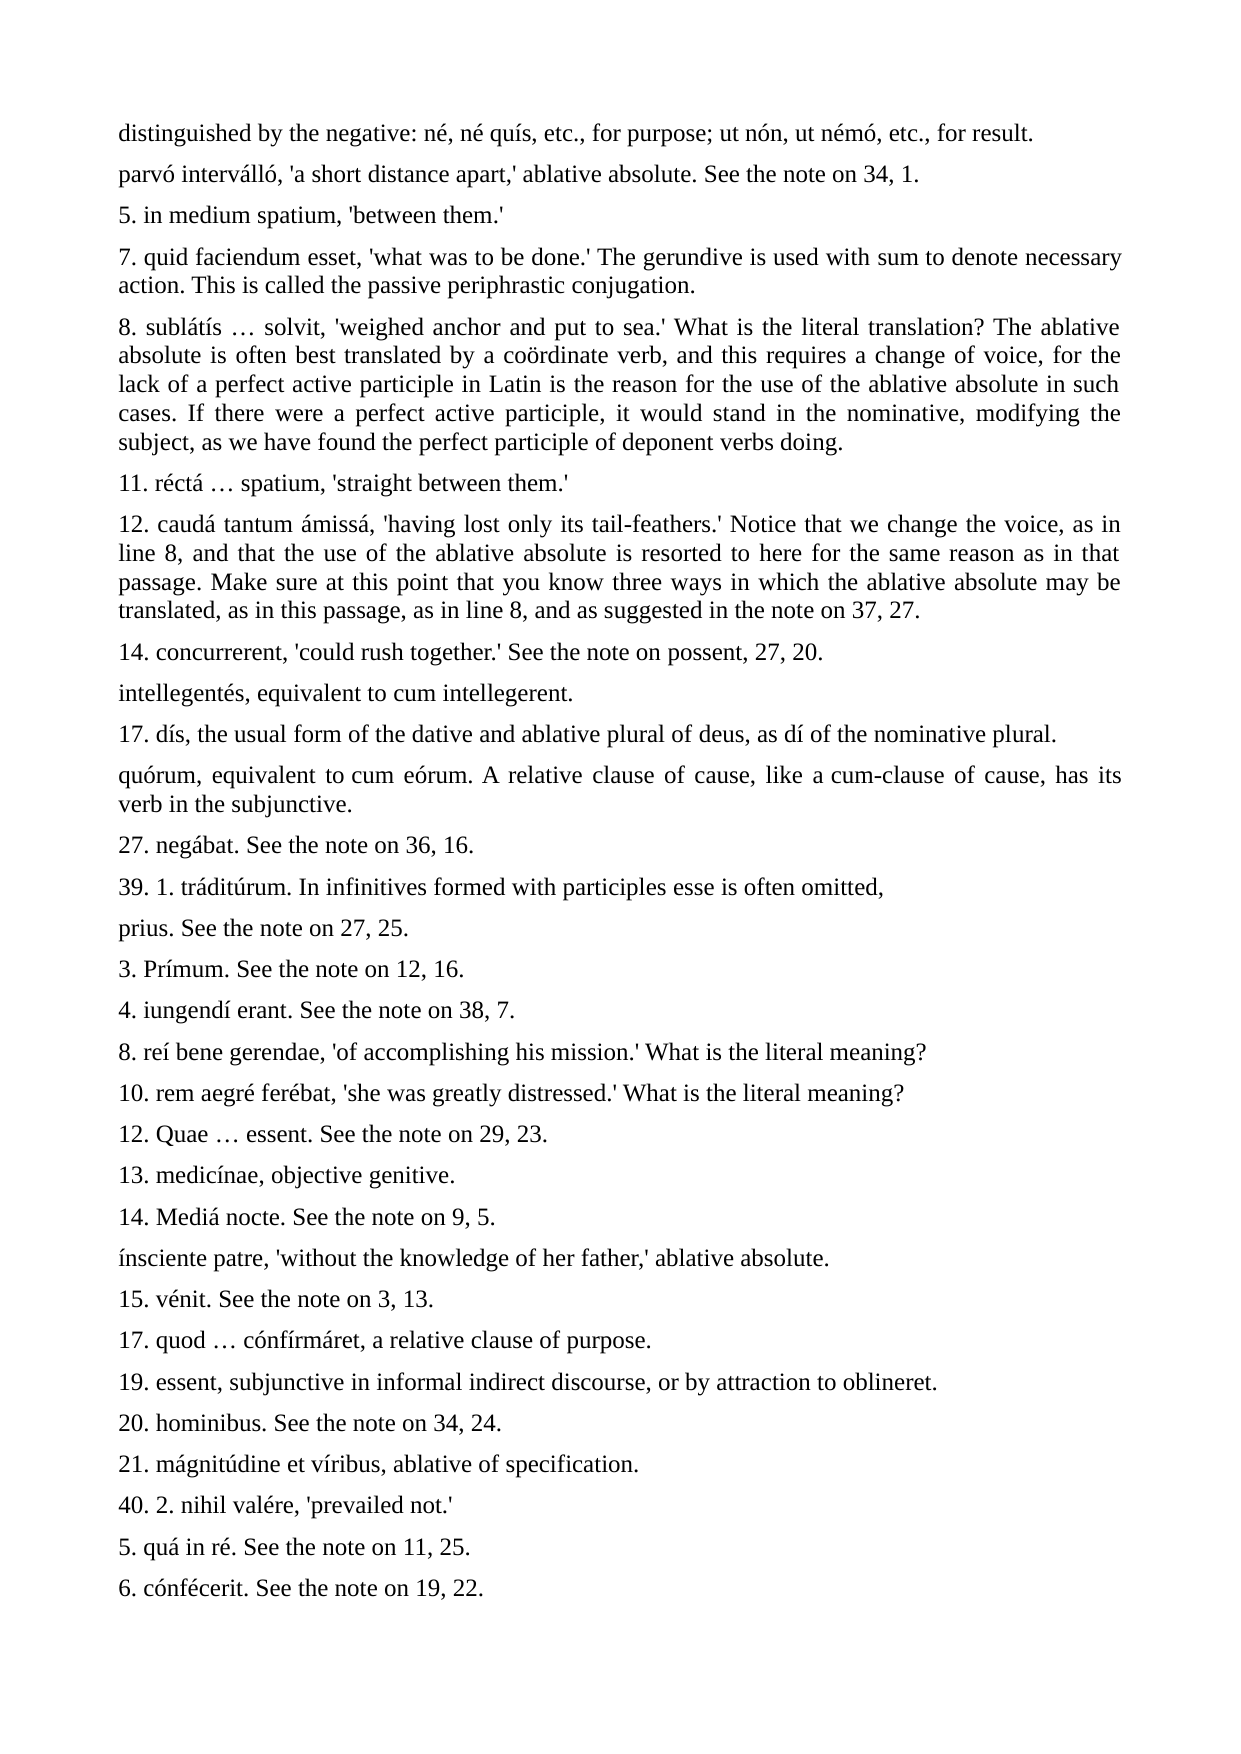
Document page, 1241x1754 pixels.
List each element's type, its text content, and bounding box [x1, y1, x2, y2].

text 39. 1. tráditúrum. In infinitives formed with participles esse is often omitted, [118, 872, 1122, 901]
text 13. medicínae, objective genitive. [118, 1161, 1122, 1189]
text 6. cónfécerit. See the note on 19, 22. [118, 1573, 1122, 1602]
text 17. dís, the usual form of the dative and ablative plural of deus, as dí of the nominative plural. [118, 719, 1122, 748]
text 19. essent, subjunctive in informal indirect discourse, or by attraction to oblineret. [118, 1367, 1122, 1396]
text 3. Prímum. See the note on 12, 16. [118, 954, 1122, 983]
text 10. rem aegré ferébat, 'she was greatly distressed.' What is the literal meaning? [118, 1078, 1122, 1107]
text 11. réctá … spatium, 'straight between them.' [118, 468, 1122, 497]
text prius. See the note on 27, 25. [118, 913, 1122, 942]
text 12. Quae … essent. See the note on 29, 23. [118, 1119, 1122, 1148]
text 40. 2. nihil valére, 'prevailed not.' [118, 1491, 1122, 1519]
text 5. in medium spatium, 'between them.' [118, 201, 1122, 229]
text 8. reí bene gerendae, 'of accomplishing his mission.' What is the literal meaning? [118, 1037, 1122, 1066]
text 20. hominibus. See the note on 34, 24. [118, 1408, 1122, 1437]
text 4. iungendí erant. See the note on 38, 7. [118, 996, 1122, 1024]
text quórum, equivalent to cum eórum. A relative clause of cause, like a cum-clause of cause, has its verb in the subjunctive. [118, 761, 1122, 818]
text intellegentés, equivalent to cum intellegerent. [118, 678, 1122, 707]
text 14. concurrerent, 'could rush together.' See the note on possent, 27, 20. [118, 637, 1122, 666]
text 14. Mediá nocte. See the note on 9, 5. [118, 1202, 1122, 1231]
text 12. caudá tantum ámissá, 'having lost only its tail-feathers.' Notice that we change the voice, as in line 8, and that the use of the ablative absolute is resorted to here for the same reason as in that passage. Make sure at this point that you know three ways in which the ablative absolute may be translated, as in this passage, as in line 8, and as suggested in the note on 37, 27. [118, 509, 1122, 624]
text 27. negábat. See the note on 36, 16. [118, 831, 1122, 859]
text 8. sublátís … solvit, 'weighed anchor and put to sea.' What is the literal translation? The ablative absolute is often best translated by a coördinate verb, and this requires a change of voice, for the lack of a perfect active participle in Latin is the reason for the use of the ablative absolute in such cases. If there were a perfect active participle, it would stand in the nominative, modifying the subject, as we have found the perfect participle of deponent verbs doing. [118, 312, 1122, 456]
text parvó interválló, 'a short distance apart,' ablative absolute. See the note on 34, 1. [118, 159, 1122, 188]
text 17. quod … cónfírmáret, a relative clause of purpose. [118, 1326, 1122, 1354]
text 5. quá in ré. See the note on 11, 25. [118, 1532, 1122, 1561]
text 21. mágnitúdine et víribus, ablative of specification. [118, 1449, 1122, 1478]
text ínsciente patre, 'without the knowledge of her father,' ablative absolute. [118, 1243, 1122, 1272]
text 7. quid faciendum esset, 'what was to be done.' The gerundive is used with sum to denote necessary action. This is called the passive periphrastic conjugation. [118, 242, 1122, 299]
text 15. vénit. See the note on 3, 13. [118, 1284, 1122, 1313]
text distinguished by the negative: né, né quís, etc., for purpose; ut nón, ut némó, etc., for result. [118, 118, 1122, 147]
